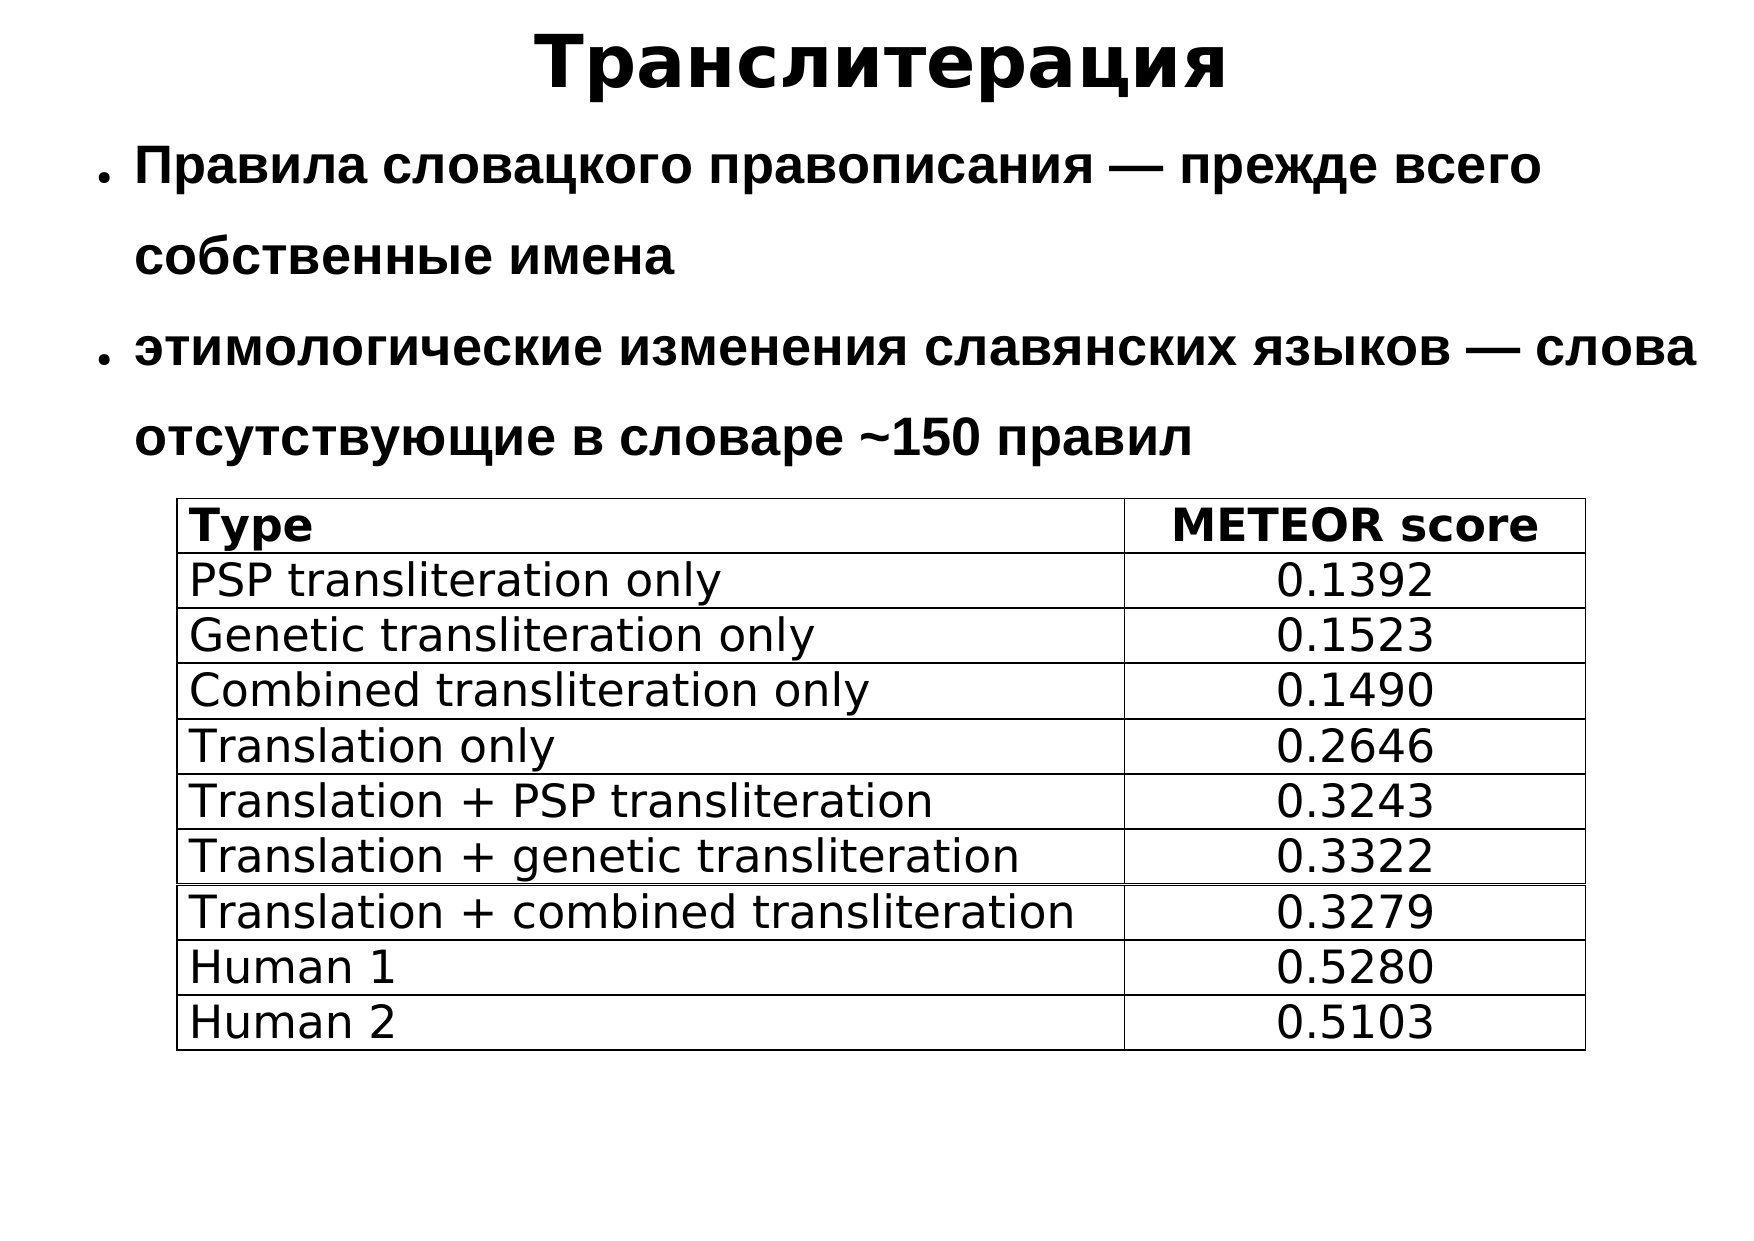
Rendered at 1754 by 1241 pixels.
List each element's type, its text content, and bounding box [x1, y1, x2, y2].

list Правила словацкого правописания — прежде всего собственные имена [97, 134, 1705, 286]
table_cell 0.1392 [1125, 554, 1585, 607]
table_cell Human 1 [178, 941, 1124, 994]
table_cell 0.5103 [1125, 996, 1585, 1049]
table_cell Genetic transliteration only [178, 609, 1124, 662]
table_cell Translation + PSP transliteration [178, 775, 1124, 828]
table_cell 0.3279 [1125, 886, 1585, 939]
table_cell 0.2646 [1125, 720, 1585, 773]
subtitle Транслитерация [59, 19, 1705, 104]
table_header Type [178, 499, 1124, 552]
table_cell 0.3322 [1125, 830, 1585, 883]
table_cell 0.1523 [1125, 609, 1585, 662]
table_cell 0.3243 [1125, 775, 1585, 828]
table_cell 0.5280 [1125, 941, 1585, 994]
table_cell PSP transliteration only [178, 554, 1124, 607]
table_cell Translation + genetic transliteration [178, 830, 1124, 883]
table_cell Combined transliteration only [178, 664, 1124, 718]
list этимологические изменения славянских языков — слова отсутствующие в словаре ~150 правил [97, 316, 1705, 467]
table_header METEOR score [1125, 499, 1585, 552]
table_cell Translation only [178, 720, 1124, 773]
table_cell Human 2 [178, 996, 1124, 1049]
table_cell Translation + combined transliteration [178, 886, 1124, 939]
table_cell 0.1490 [1125, 664, 1585, 718]
